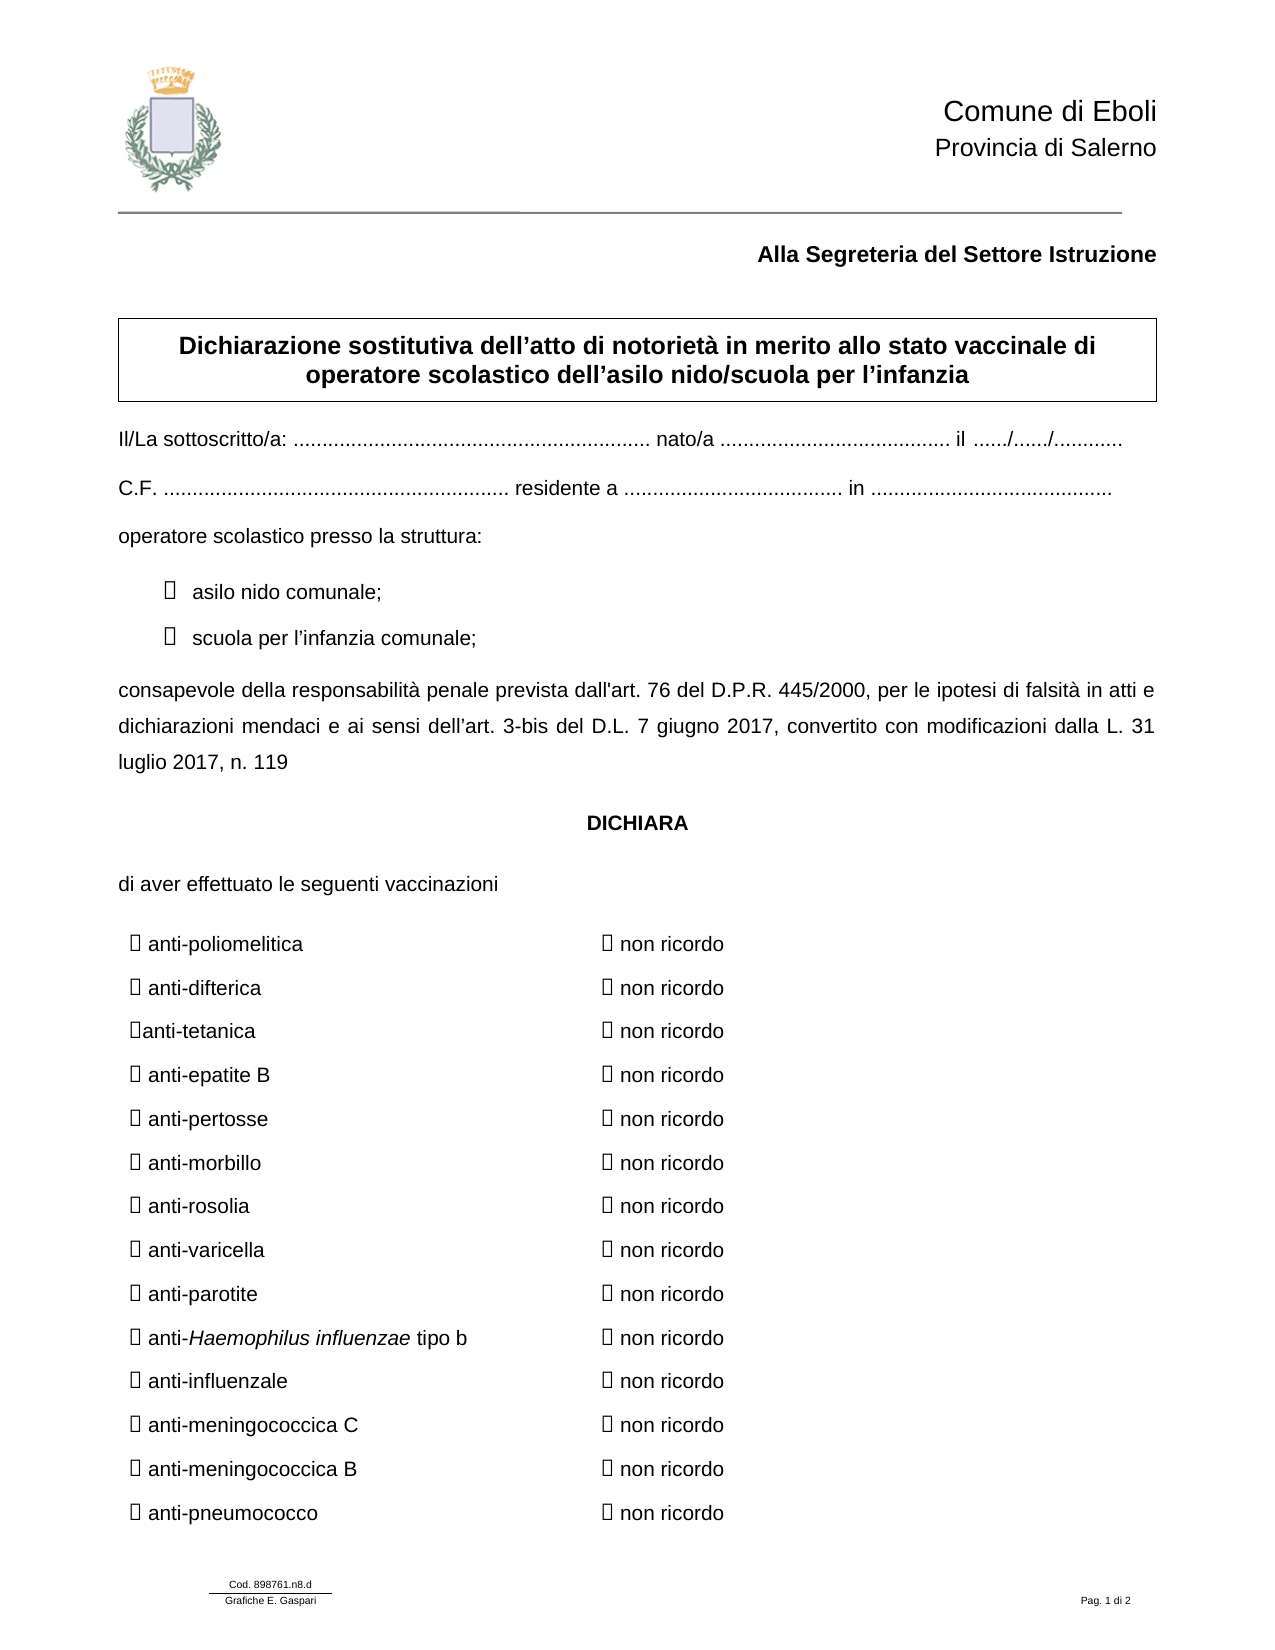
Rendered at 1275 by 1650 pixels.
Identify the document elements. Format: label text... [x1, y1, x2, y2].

text consapevole della responsabilità penale prevista dall'art. 76 del D.P.R. 445/2000, per le ipotesi di falsità in atti e dichiarazioni mendaci e ai sensi dell’art. 3-bis del D.L. 7 giugno 2017, convertito con modificazioni dalla L. 31 luglio 2017, n. 119 [118, 678, 1157, 774]
table_cell  anti-varicella [117, 1227, 589, 1271]
table_cell  non ricordo [589, 1489, 1156, 1533]
text DICHIARA [118, 811, 1157, 835]
table_cell  anti-morbillo [117, 1139, 589, 1183]
table_cell  non ricordo [589, 1052, 1156, 1096]
table_cell  non ricordo [589, 1183, 1156, 1227]
table_cell  anti-influenzale [117, 1358, 589, 1402]
table_cell  anti-meningococcica C [117, 1402, 589, 1446]
table_cell  anti-Haemophilus influenzae tipo b [117, 1314, 589, 1358]
table_cell  non ricordo [589, 964, 1156, 1008]
picture [122, 64, 224, 195]
text di aver effettuato le seguenti vaccinazioni [118, 872, 1157, 896]
table_cell  anti-pertosse [117, 1096, 589, 1139]
table_cell  non ricordo [589, 1008, 1156, 1052]
table_header  non ricordo [589, 921, 1156, 964]
text Comune di Eboli [224, 94, 1157, 128]
table_cell  non ricordo [589, 1271, 1156, 1314]
table_cell  anti-rosolia [117, 1183, 589, 1227]
table_cell  non ricordo [589, 1227, 1156, 1271]
table_header Dichiarazione sostitutiva dell’atto di notorietà in merito allo stato vaccinale di operatore scolastico dell’asilo nido/scuola per l’infanzia [119, 319, 1156, 401]
table_cell  non ricordo [589, 1096, 1156, 1139]
table_cell anti-tetanica [117, 1008, 589, 1052]
text Provincia di Salerno [224, 133, 1157, 162]
table_cell  non ricordo [589, 1402, 1156, 1446]
table_cell  anti-meningococcica B [117, 1446, 589, 1489]
text  scuola per l’infanzia comunale; [162, 619, 1157, 653]
text C.F. ............................................................ residente a ...................................... in .......................................... [118, 475, 1157, 499]
text Il/La sottoscritto/a: .............................................................. nato/a ........................................ il ....../....../............ [118, 427, 1157, 451]
text Alla Segreteria del Settore Istruzione [118, 241, 1157, 267]
table_header  anti-poliomelitica [117, 921, 589, 964]
table_cell  non ricordo [589, 1358, 1156, 1402]
table_cell  anti-epatite B [117, 1052, 589, 1096]
table_cell  anti-pneumococco [117, 1489, 589, 1533]
text operatore scolastico presso la struttura: [118, 524, 1157, 548]
table_cell  anti-parotite [117, 1271, 589, 1314]
text  asilo nido comunale; [162, 572, 1157, 606]
table_cell  non ricordo [589, 1139, 1156, 1183]
table_cell  anti-difterica [117, 964, 589, 1008]
table_cell  non ricordo [589, 1446, 1156, 1489]
table_cell  non ricordo [589, 1314, 1156, 1358]
